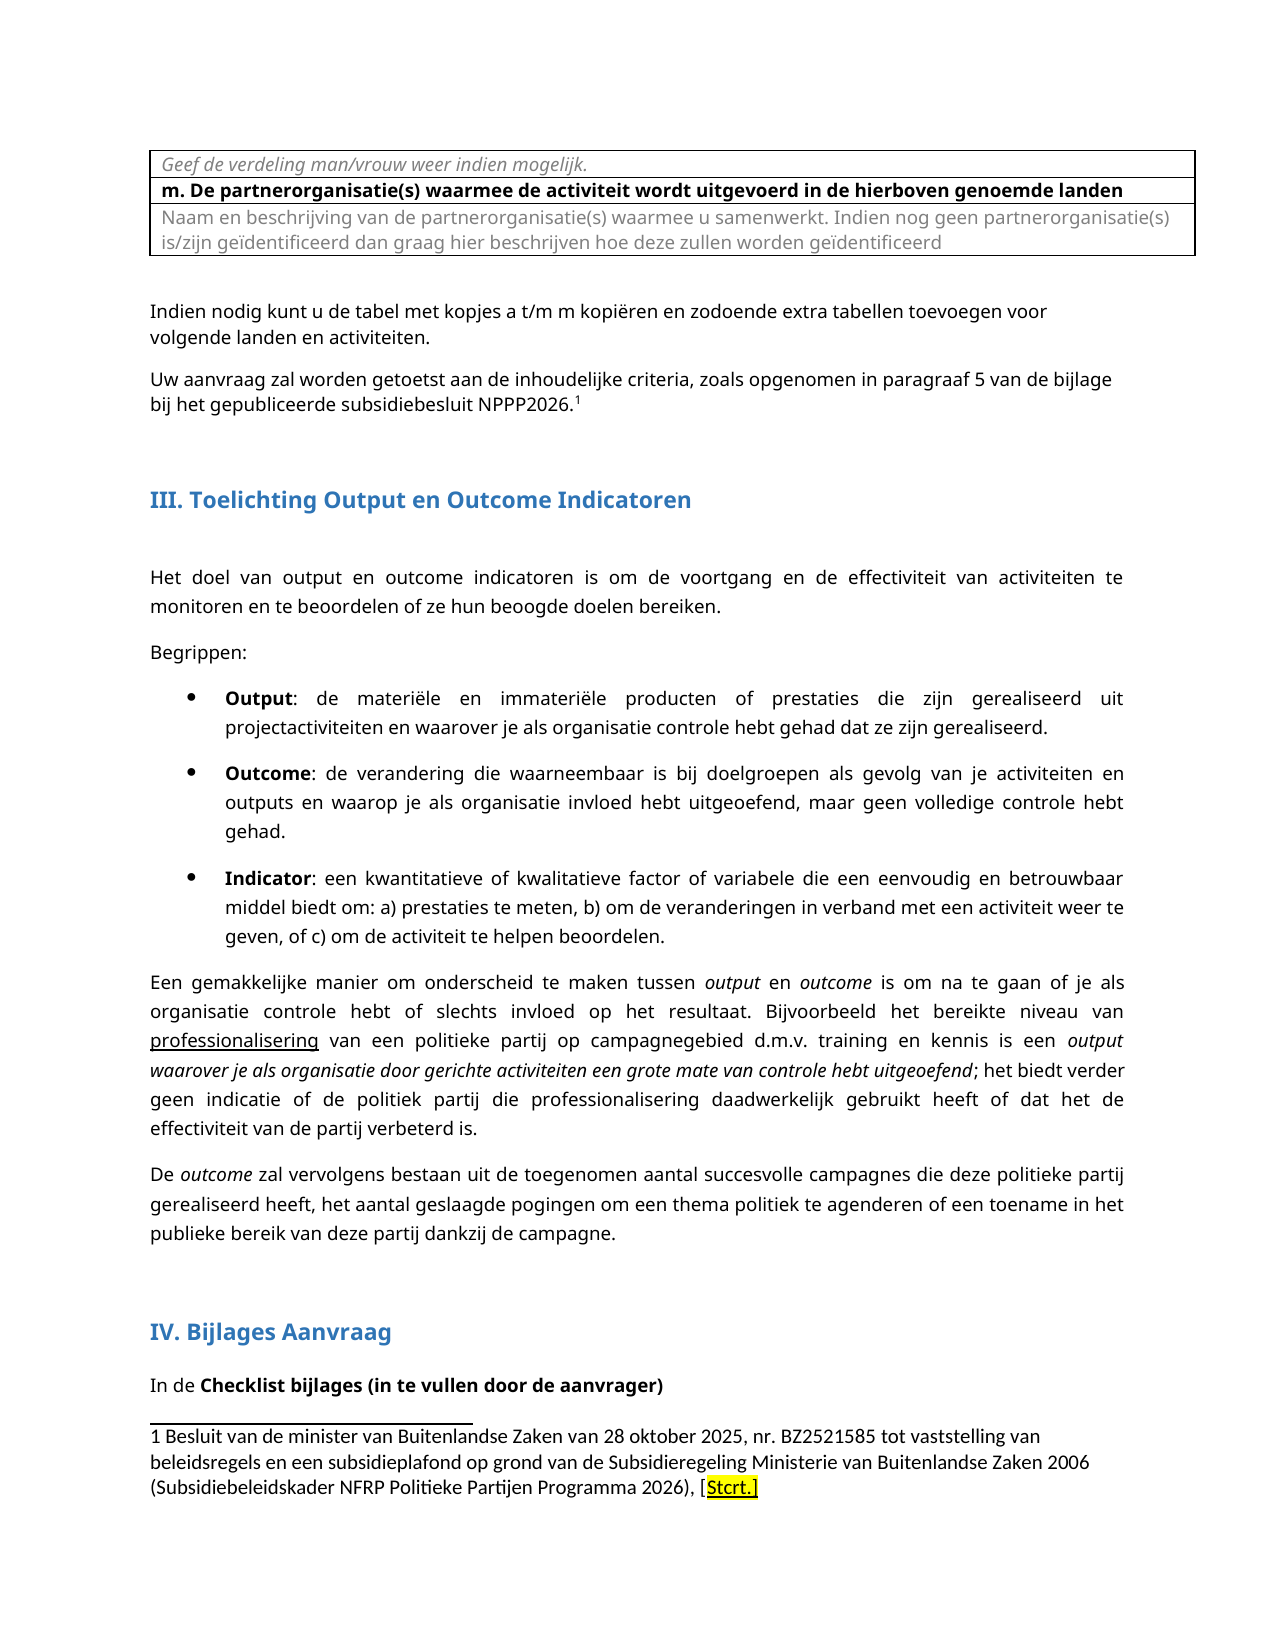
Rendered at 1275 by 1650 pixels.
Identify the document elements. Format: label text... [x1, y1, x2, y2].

list Output: de materiële en immateriële producten of prestaties die zijn gerealiseerd uit projectactiviteiten en waarover je als organisatie controle hebt gehad dat ze zijn gerealiseerd. [187, 685, 1125, 740]
text Het doel van output en outcome indicatoren is om de voortgang en de effectiviteit van activiteiten te monitoren en te beoordelen of ze hun beoogde doelen bereiken. [150, 564, 1125, 619]
table_cell Geef de verdeling man/vrouw weer indien mogelijk. [151, 151, 1194, 177]
text Besluit van de minister van Buitenlandse Zaken van 28 oktober 2025, nr. BZ2521585 tot vaststelling van beleidsregels en een subsidieplafond op grond van de Subsidieregeling Ministerie van Buitenlandse Zaken 2006 (Subsidiebeleidskader NFRP Politieke Partijen Programma 2026), [Stcrt.] [150, 1424, 1125, 1500]
subtitle III. Toelichting Output en Outcome Indicatoren [150, 484, 1125, 515]
subtitle IV. Bijlages Aanvraag [150, 1316, 1125, 1347]
text Begrippen: [150, 639, 1125, 665]
text Een gemakkelijke manier om onderscheid te maken tussen output en outcome is om na te gaan of je als organisatie controle hebt of slechts invloed op het resultaat. Bijvoorbeeld het bereikte niveau van professionalisering van een politieke partij op campagnegebied d.m.v. training en kennis is een output waarover je als organisatie door gerichte activiteiten een grote mate van controle hebt uitgeoefend; het biedt verder geen indicatie of de politiek partij die professionalisering daadwerkelijk gebruikt heeft of dat het de effectiviteit van de partij verbeterd is. [150, 969, 1125, 1141]
text Uw aanvraag zal worden getoetst aan de inhoudelijke criteria, zoals opgenomen in paragraaf 5 van de bijlage bij het gepubliceerde subsidiebesluit NPPP2026. [150, 366, 1125, 417]
table_cell m. De partnerorganisatie(s) waarmee de activiteit wordt uitgevoerd in de hierboven genoemde landen [151, 178, 1194, 203]
text In de Checklist bijlages (in te vullen door de aanvrager) [150, 1347, 1125, 1398]
text Indien nodig kunt u de tabel met kopjes a t/m m kopiëren en zodoende extra tabellen toevoegen voor volgende landen en activiteiten. [150, 298, 1125, 349]
table_cell Naam en beschrijving van de partnerorganisatie(s) waarmee u samenwerkt. Indien nog geen partnerorganisatie(s) is/zijn geïdentificeerd dan graag hier beschrijven hoe deze zullen worden geïdentificeerd [151, 204, 1194, 255]
list Outcome: de verandering die waarneembaar is bij doelgroepen als gevolg van je activiteiten en outputs en waarop je als organisatie invloed hebt uitgeoefend, maar geen volledige controle hebt gehad. [187, 760, 1125, 844]
list Indicator: een kwantitatieve of kwalitatieve factor of variabele die een eenvoudig en betrouwbaar middel biedt om: a) prestaties te meten, b) om de veranderingen in verband met een activiteit weer te geven, of c) om de activiteit te helpen beoordelen. [187, 865, 1125, 949]
text De outcome zal vervolgens bestaan uit de toegenomen aantal succesvolle campagnes die deze politieke partij gerealiseerd heeft, het aantal geslaagde pogingen om een thema politiek te agenderen of een toename in het publieke bereik van deze partij dankzij de campagne. [150, 1162, 1125, 1246]
